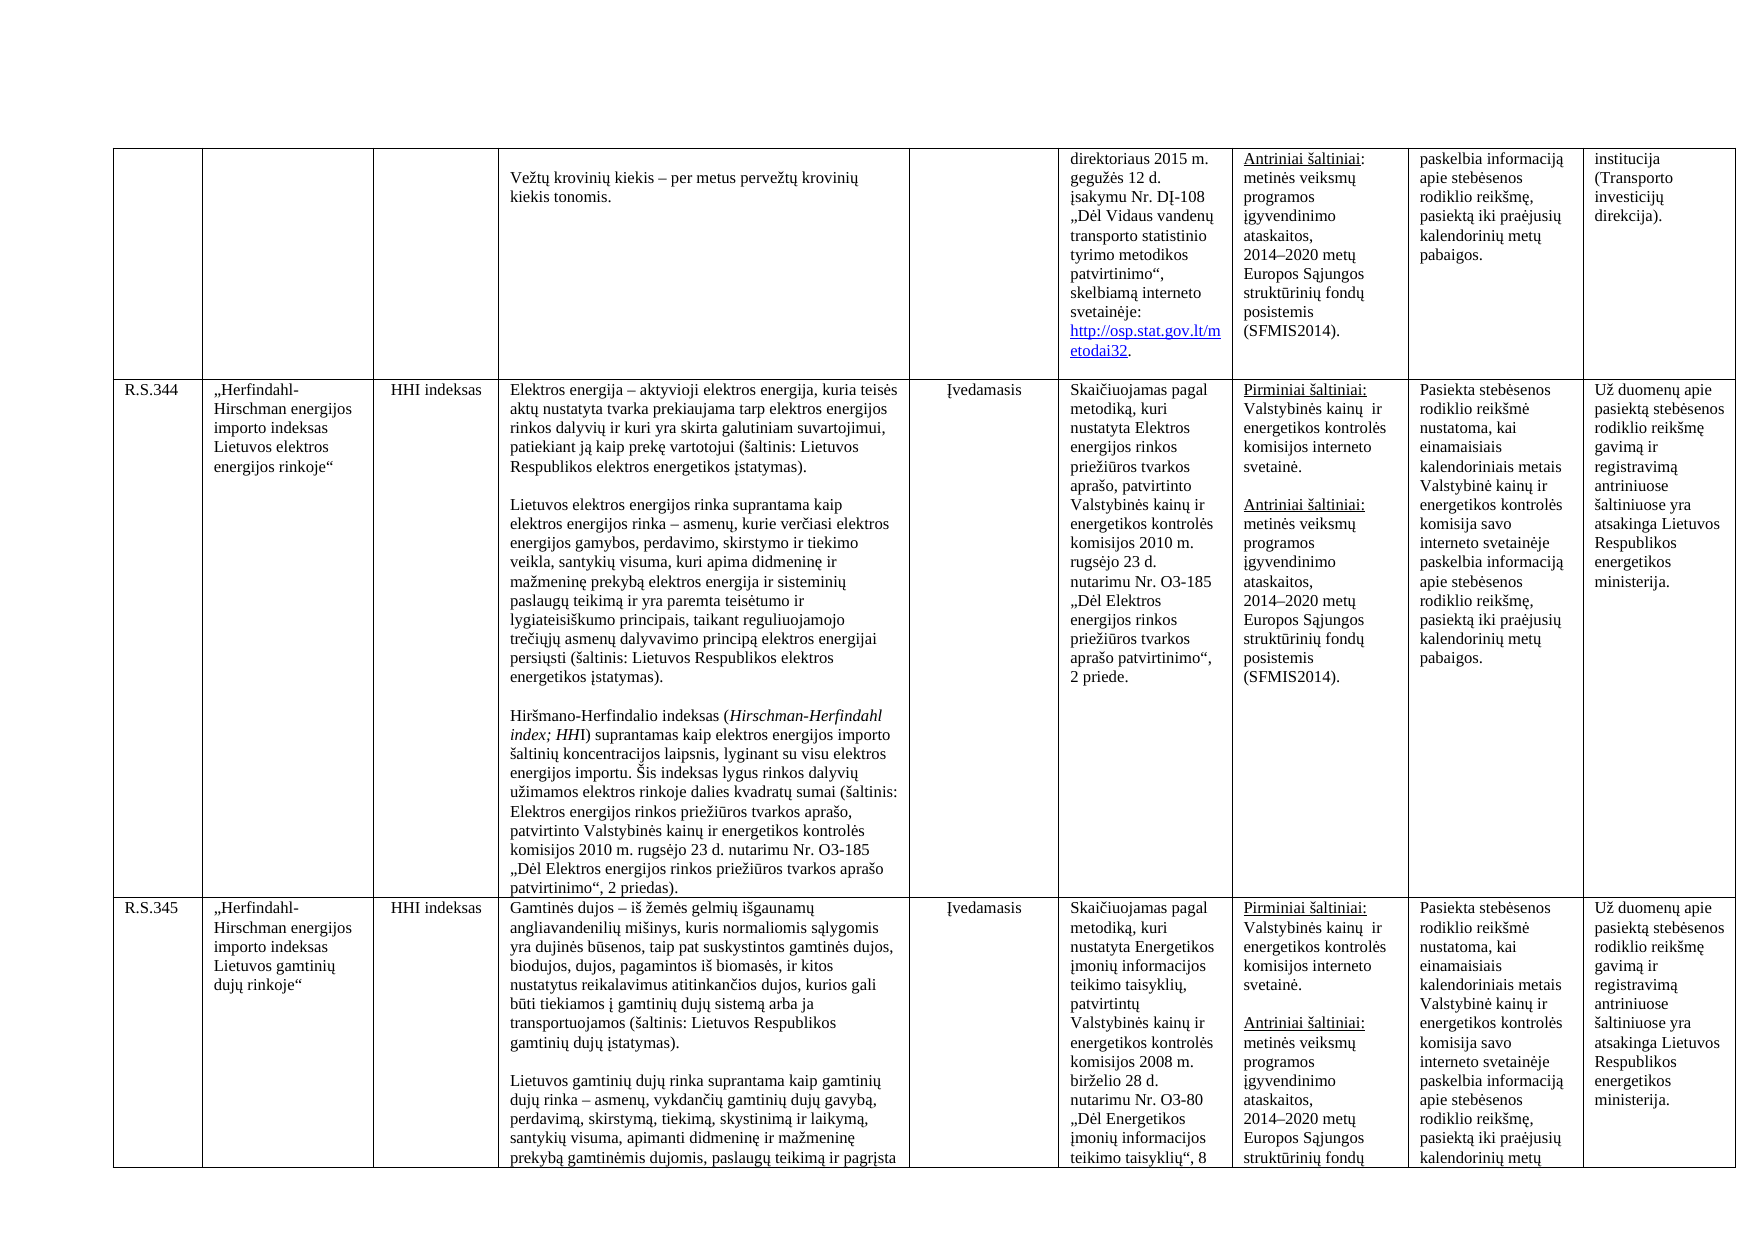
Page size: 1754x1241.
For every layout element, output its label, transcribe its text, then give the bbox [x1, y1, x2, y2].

table_cell [374, 149, 498, 379]
table_cell Skaičiuojamas pagal metodiką, kuri nustatyta Elektros energijos rinkos priežiūros tvarkos aprašo, patvirtinto Valstybinės kainų ir energetikos kontrolės komisijos 2010 m. rugsėjo 23 d. nutarimu Nr. O3-185 „Dėl Elektros energijos rinkos priežiūros tvarkos aprašo patvirtinimo“, 2 priede. [1059, 380, 1232, 897]
table_cell direktoriaus 2015 m. gegužės 12 d. įsakymu Nr. DĮ-108 „Dėl Vidaus vandenų transporto statistinio tyrimo metodikos patvirtinimo“, skelbiamą interneto svetainėje: http://osp.stat.gov.lt/metodai32. [1059, 149, 1232, 379]
table_cell [203, 149, 373, 379]
table_cell „Herfindahl-Hirschman energijos importo indeksas Lietuvos gamtinių dujų rinkoje“ [203, 898, 373, 1167]
table_cell Įvedamasis [910, 898, 1058, 1167]
table_cell R.S.344 [114, 380, 202, 897]
table_cell Įvedamasis [910, 380, 1058, 897]
table_cell institucija (Transporto investicijų direkcija). [1584, 149, 1735, 379]
table_cell Vežtų krovinių kiekis – per metus pervežtų krovinių kiekis tonomis. [499, 149, 909, 379]
table_cell Antriniai šaltiniai: metinės veiksmų programos įgyvendinimo ataskaitos, 2014–2020 metų Europos Sąjungos struktūrinių fondų posistemis (SFMIS2014). [1233, 149, 1408, 379]
table_cell Už duomenų apie pasiektą stebėsenos rodiklio reikšmę gavimą ir registravimą antriniuose šaltiniuose yra atsakinga Lietuvos Respublikos energetikos ministerija. [1584, 898, 1735, 1167]
table_cell Pirminiai šaltiniai: Valstybinės kainų ir energetikos kontrolės komisijos interneto svetainė. Antriniai šaltiniai: metinės veiksmų programos įgyvendinimo ataskaitos, 2014–2020 metų Europos Sąjungos struktūrinių fondų [1233, 898, 1408, 1167]
table_cell Pasiekta stebėsenos rodiklio reikšmė nustatoma, kai einamaisiais kalendoriniais metais Valstybinė kainų ir energetikos kontrolės komisija savo interneto svetainėje paskelbia informaciją apie stebėsenos rodiklio reikšmę, pasiektą iki praėjusių kalendorinių metų [1409, 898, 1583, 1167]
table_cell R.S.345 [114, 898, 202, 1167]
table_cell „Herfindahl-Hirschman energijos importo indeksas Lietuvos elektros energijos rinkoje“ [203, 380, 373, 897]
table_cell Skaičiuojamas pagal metodiką, kuri nustatyta Energetikos įmonių informacijos teikimo taisyklių, patvirtintų Valstybinės kainų ir energetikos kontrolės komisijos 2008 m. birželio 28 d. nutarimu Nr. O3-80 „Dėl Energetikos įmonių informacijos teikimo taisyklių“, 8 [1059, 898, 1232, 1167]
table_cell [910, 149, 1058, 379]
table_cell Pasiekta stebėsenos rodiklio reikšmė nustatoma, kai einamaisiais kalendoriniais metais Valstybinė kainų ir energetikos kontrolės komisija savo interneto svetainėje paskelbia informaciją apie stebėsenos rodiklio reikšmę, pasiektą iki praėjusių kalendorinių metų pabaigos. [1409, 380, 1583, 897]
table_cell Už duomenų apie pasiektą stebėsenos rodiklio reikšmę gavimą ir registravimą antriniuose šaltiniuose yra atsakinga Lietuvos Respublikos energetikos ministerija. [1584, 380, 1735, 897]
table_cell HHI indeksas [374, 898, 498, 1167]
table_cell [114, 149, 202, 379]
table_cell Gamtinės dujos – iš žemės gelmių išgaunamų angliavandenilių mišinys, kuris normaliomis sąlygomis yra dujinės būsenos, taip pat suskystintos gamtinės dujos, biodujos, dujos, pagamintos iš biomasės, ir kitos nustatytus reikalavimus atitinkančios dujos, kurios gali būti tiekiamos į gamtinių dujų sistemą arba ja transportuojamos (šaltinis: Lietuvos Respublikos gamtinių dujų įstatymas). Lietuvos gamtinių dujų rinka suprantama kaip gamtinių dujų rinka – asmenų, vykdančių gamtinių dujų gavybą, perdavimą, skirstymą, tiekimą, skystinimą ir laikymą, santykių visuma, apimanti didmeninę ir mažmeninę prekybą gamtinėmis dujomis, paslaugų teikimą ir pagrįsta [499, 898, 909, 1167]
table_cell paskelbia informaciją apie stebėsenos rodiklio reikšmę, pasiektą iki praėjusių kalendorinių metų pabaigos. [1409, 149, 1583, 379]
table_cell Elektros energija – aktyvioji elektros energija, kuria teisės aktų nustatyta tvarka prekiaujama tarp elektros energijos rinkos dalyvių ir kuri yra skirta galutiniam suvartojimui, patiekiant ją kaip prekę vartotojui (šaltinis: Lietuvos Respublikos elektros energetikos įstatymas). Lietuvos elektros energijos rinka suprantama kaip elektros energijos rinka – asmenų, kurie verčiasi elektros energijos gamybos, perdavimo, skirstymo ir tiekimo veikla, santykių visuma, kuri apima didmeninę ir mažmeninę prekybą elektros energija ir sisteminių paslaugų teikimą ir yra paremta teisėtumo ir lygiateisiškumo principais, taikant reguliuojamojo trečiųjų asmenų dalyvavimo principą elektros energijai persiųsti (šaltinis: Lietuvos Respublikos elektros energetikos įstatymas). Hiršmano-Herfindalio indeksas (Hirschman-Herfindahl index; HHI) suprantamas kaip elektros energijos importo šaltinių koncentracijos laipsnis, lyginant su visu elektros energijos importu. Šis indeksas lygus rinkos dalyvių užimamos elektros rinkoje dalies kvadratų sumai (šaltinis: Elektros energijos rinkos priežiūros tvarkos aprašo, patvirtinto Valstybinės kainų ir energetikos kontrolės komisijos 2010 m. rugsėjo 23 d. nutarimu Nr. O3-185 „Dėl Elektros energijos rinkos priežiūros tvarkos aprašo patvirtinimo“, 2 priedas). [499, 380, 909, 897]
table_cell Pirminiai šaltiniai: Valstybinės kainų ir energetikos kontrolės komisijos interneto svetainė. Antriniai šaltiniai: metinės veiksmų programos įgyvendinimo ataskaitos, 2014–2020 metų Europos Sąjungos struktūrinių fondų posistemis (SFMIS2014). [1233, 380, 1408, 897]
table_cell HHI indeksas [374, 380, 498, 897]
